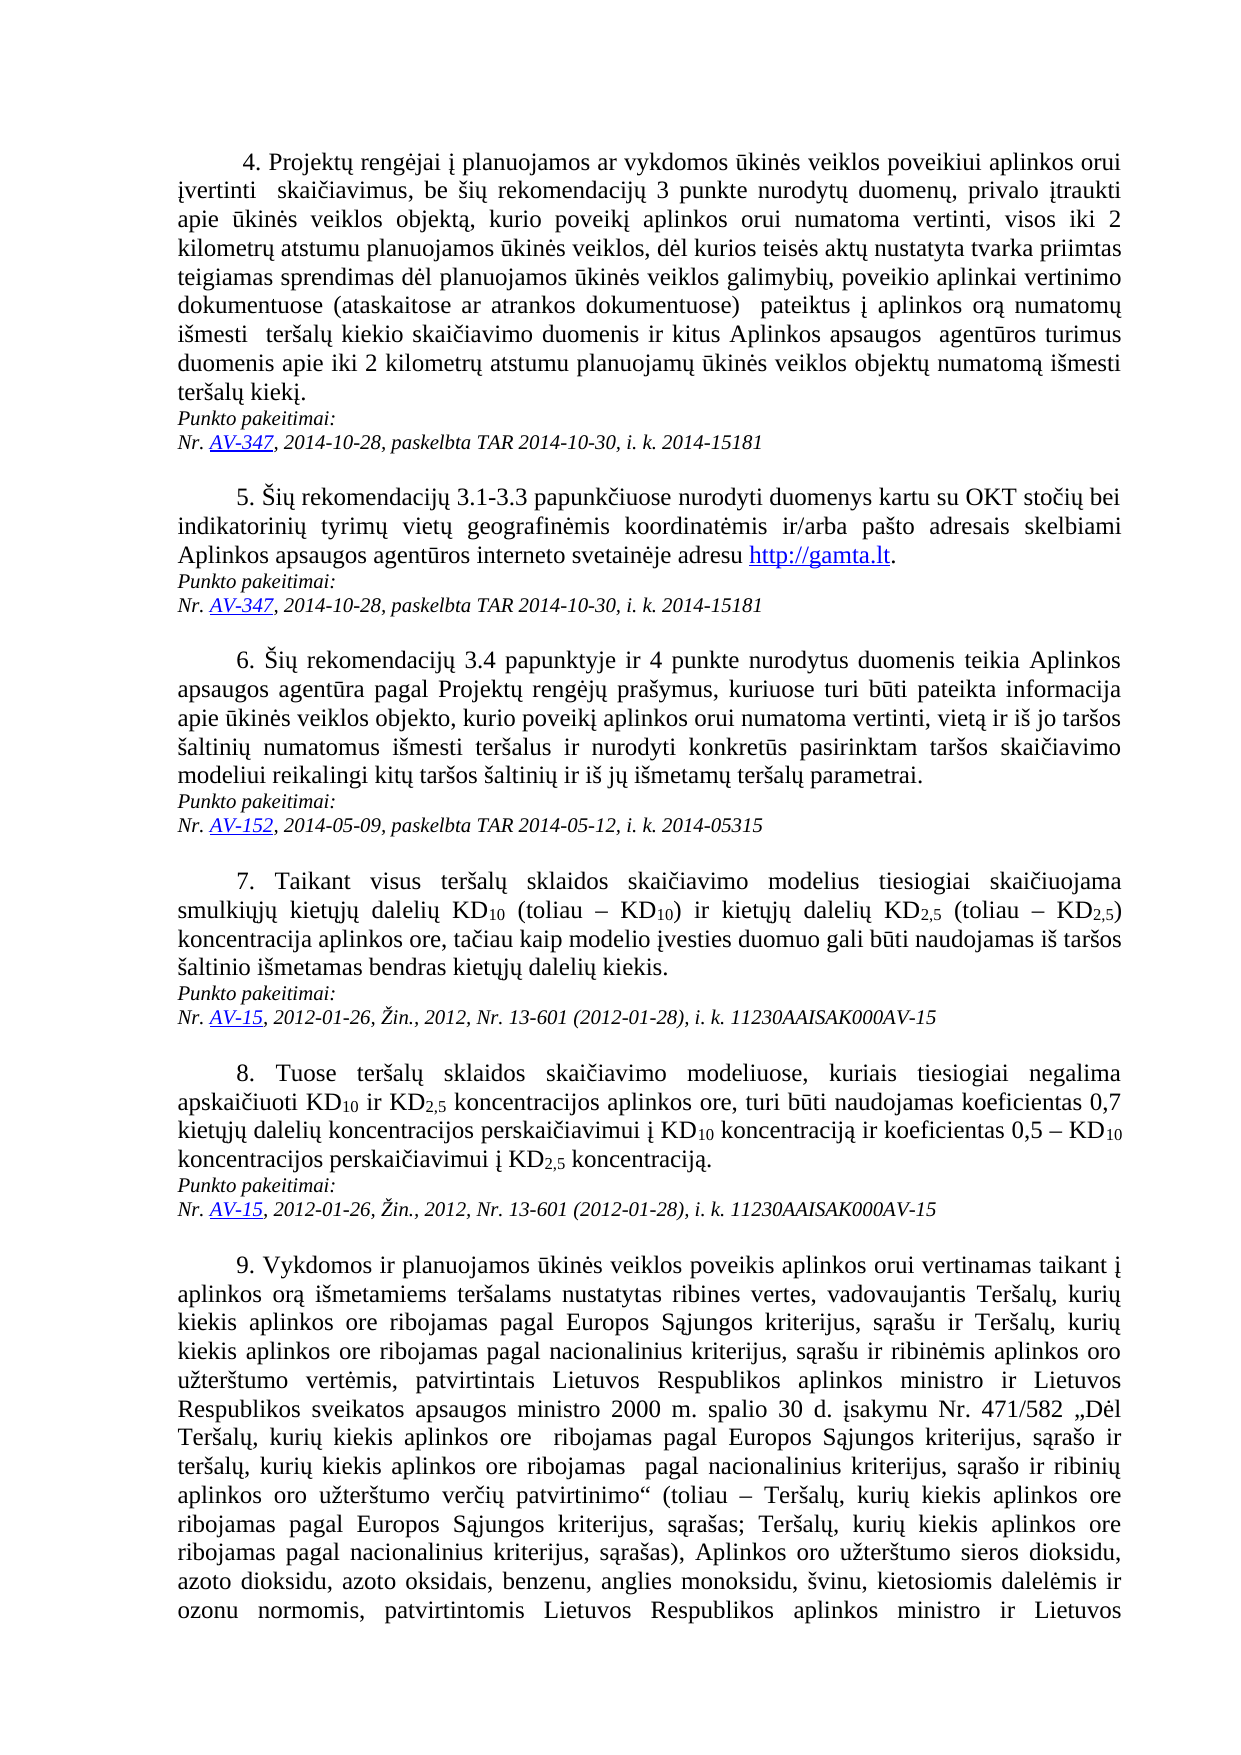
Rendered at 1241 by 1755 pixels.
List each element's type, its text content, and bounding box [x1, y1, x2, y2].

text 9. Vykdomos ir planuojamos ūkinės veiklos poveikis aplinkos orui vertinamas taikant į aplinkos orą išmetamiems teršalams nustatytas ribines vertes, vadovaujantis Teršalų, kurių kiekis aplinkos ore ribojamas pagal Europos Sąjungos kriterijus, sąrašu ir Teršalų, kurių kiekis aplinkos ore ribojamas pagal nacionalinius kriterijus, sąrašu ir ribinėmis aplinkos oro užterštumo vertėmis, patvirtintais Lietuvos Respublikos aplinkos ministro ir Lietuvos Respublikos sveikatos apsaugos ministro 2000 m. spalio 30 d. įsakymu Nr. 471/582 „Dėl Teršalų, kurių kiekis aplinkos ore ribojamas pagal Europos Sąjungos kriterijus, sąrašo ir teršalų, kurių kiekis aplinkos ore ribojamas pagal nacionalinius kriterijus, sąrašo ir ribinių aplinkos oro užterštumo verčių patvirtinimo“ (toliau – Teršalų, kurių kiekis aplinkos ore ribojamas pagal Europos Sąjungos kriterijus, sąrašas; Teršalų, kurių kiekis aplinkos ore ribojamas pagal nacionalinius kriterijus, sąrašas), Aplinkos oro užterštumo sieros dioksidu, azoto dioksidu, azoto oksidais, benzenu, anglies monoksidu, švinu, kietosiomis dalelėmis ir ozonu normomis, patvirtintomis Lietuvos Respublikos aplinkos ministro ir Lietuvos [177, 1250, 1122, 1624]
text Nr. AV-152, 2014-05-09, paskelbta TAR 2014-05-12, i. k. 2014-05315 [177, 813, 1122, 837]
text 7. Taikant visus teršalų sklaidos skaičiavimo modelius tiesiogiai skaičiuojama smulkiųjų kietųjų dalelių KD10 (toliau – KD10) ir kietųjų dalelių KD2,5 (toliau – KD2,5) koncentracija aplinkos ore, tačiau kaip modelio įvesties duomuo gali būti naudojamas iš taršos šaltinio išmetamas bendras kietųjų dalelių kiekis. [177, 866, 1122, 981]
text 6. Šių rekomendacijų 3.4 papunktyje ir 4 punkte nurodytus duomenis teikia Aplinkos apsaugos agentūra pagal Projektų rengėjų prašymus, kuriuose turi būti pateikta informacija apie ūkinės veiklos objekto, kurio poveikį aplinkos orui numatoma vertinti, vietą ir iš jo taršos šaltinių numatomus išmesti teršalus ir nurodyti konkretūs pasirinktam taršos skaičiavimo modeliui reikalingi kitų taršos šaltinių ir iš jų išmetamų teršalų parametrai. [177, 646, 1122, 789]
text 5. Šių rekomendacijų 3.1-3.3 papunkčiuose nurodyti duomenys kartu su OKT stočių bei indikatorinių tyrimų vietų geografinėmis koordinatėmis ir/arba pašto adresais skelbiami Aplinkos apsaugos agentūros interneto svetainėje adresu http://gamta.lt. [177, 482, 1122, 569]
text 8. Tuose teršalų sklaidos skaičiavimo modeliuose, kuriais tiesiogiai negalima apskaičiuoti KD10 ir KD2,5 koncentracijos aplinkos ore, turi būti naudojamas koeficientas 0,7 kietųjų dalelių koncentracijos perskaičiavimui į KD10 koncentraciją ir koeficientas 0,5 – KD10 koncentracijos perskaičiavimui į KD2,5 koncentraciją. [177, 1058, 1122, 1173]
text Punkto pakeitimai: [177, 406, 1122, 430]
text Punkto pakeitimai: [177, 981, 1122, 1005]
text Nr. AV-15, 2012-01-26, Žin., 2012, Nr. 13-601 (2012-01-28), i. k. 11230AAISAK000AV-15 [177, 1197, 1122, 1221]
text Punkto pakeitimai: [177, 569, 1122, 593]
text Nr. AV-347, 2014-10-28, paskelbta TAR 2014-10-30, i. k. 2014-15181 [177, 430, 1122, 454]
text 4. Projektų rengėjai į planuojamos ar vykdomos ūkinės veiklos poveikiui aplinkos orui įvertinti skaičiavimus, be šių rekomendacijų 3 punkte nurodytų duomenų, privalo įtraukti apie ūkinės veiklos objektą, kurio poveikį aplinkos orui numatoma vertinti, visos iki 2 kilometrų atstumu planuojamos ūkinės veiklos, dėl kurios teisės aktų nustatyta tvarka priimtas teigiamas sprendimas dėl planuojamos ūkinės veiklos galimybių, poveikio aplinkai vertinimo dokumentuose (ataskaitose ar atrankos dokumentuose) pateiktus į aplinkos orą numatomų išmesti teršalų kiekio skaičiavimo duomenis ir kitus Aplinkos apsaugos agentūros turimus duomenis apie iki 2 kilometrų atstumu planuojamų ūkinės veiklos objektų numatomą išmesti teršalų kiekį. [177, 147, 1122, 406]
text Nr. AV-347, 2014-10-28, paskelbta TAR 2014-10-30, i. k. 2014-15181 [177, 593, 1122, 617]
text Punkto pakeitimai: [177, 1173, 1122, 1197]
text Punkto pakeitimai: [177, 789, 1122, 813]
text Nr. AV-15, 2012-01-26, Žin., 2012, Nr. 13-601 (2012-01-28), i. k. 11230AAISAK000AV-15 [177, 1005, 1122, 1029]
